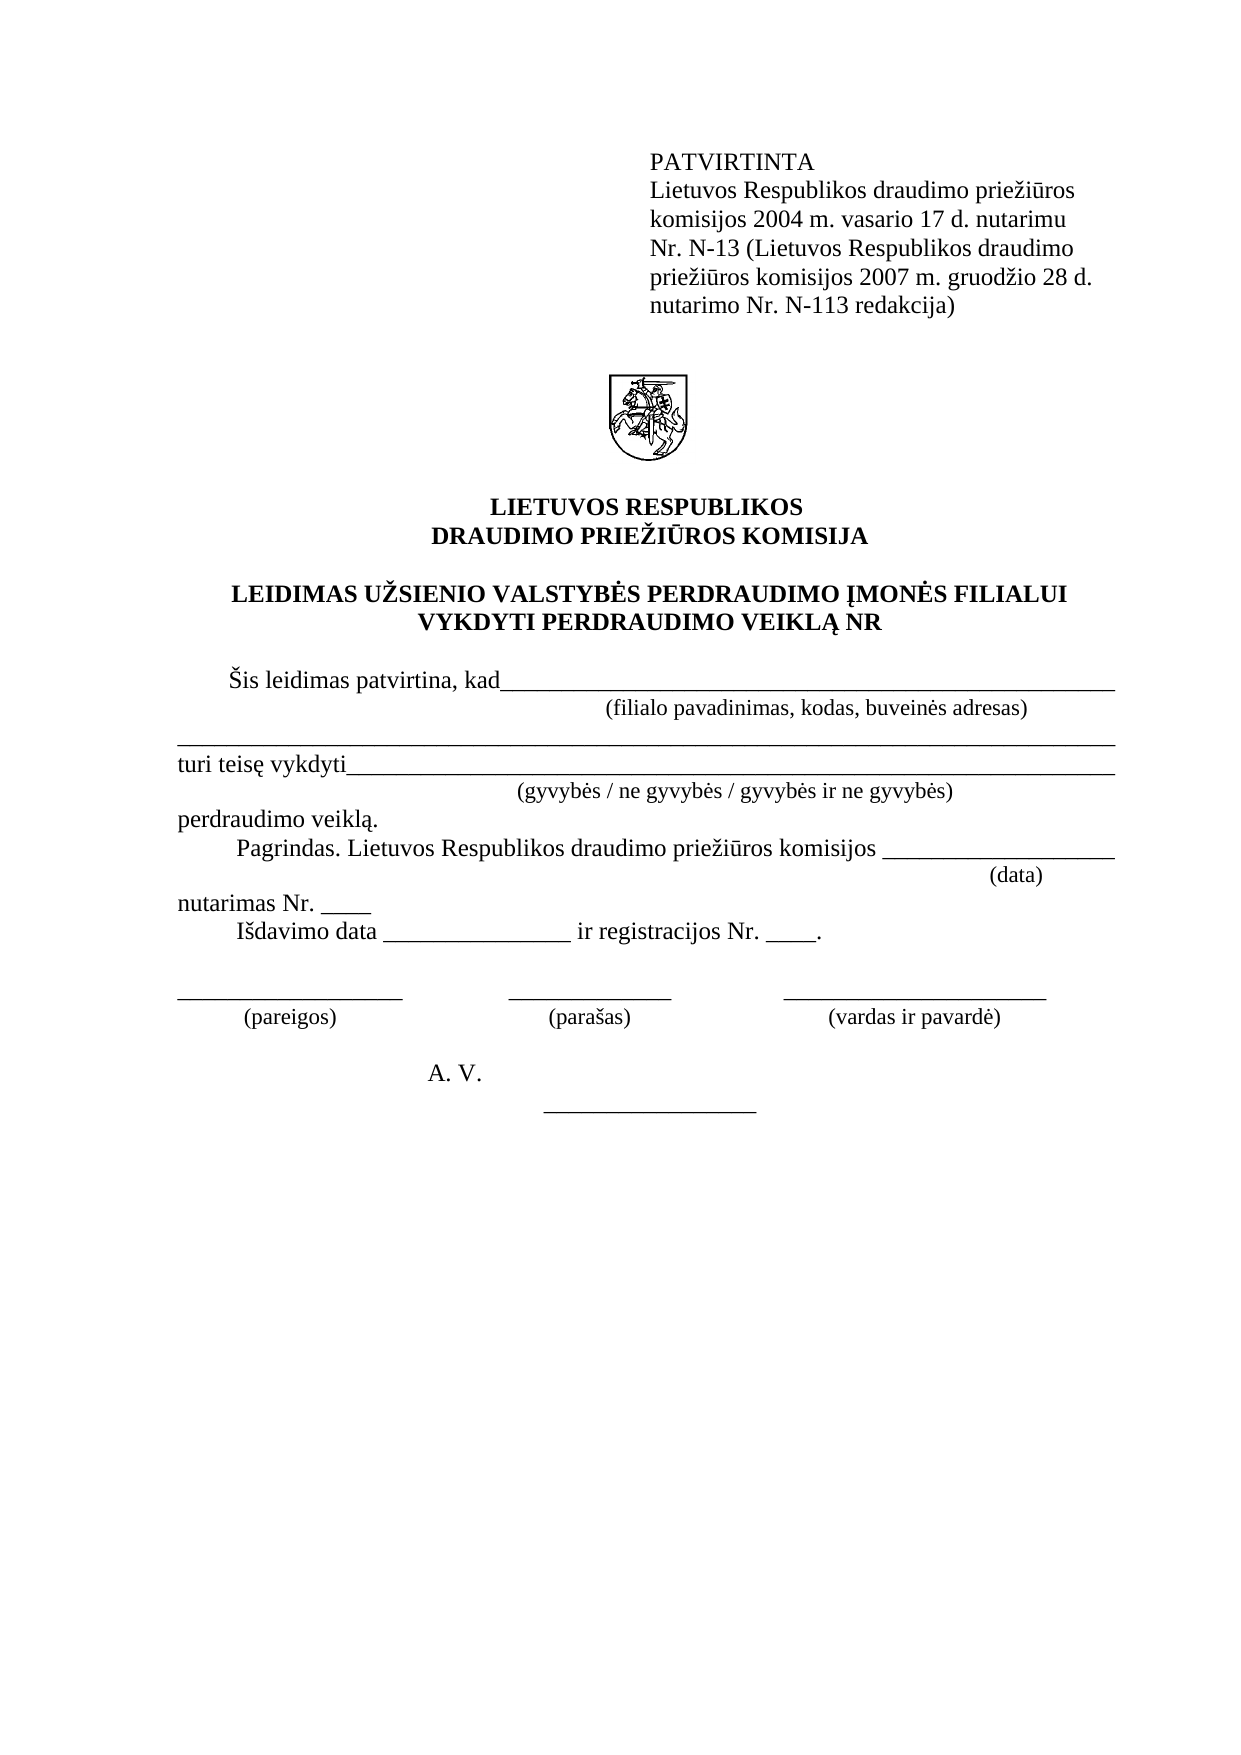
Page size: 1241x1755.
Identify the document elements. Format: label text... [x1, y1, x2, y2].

text __________________ _____________ _____________________ [177, 974, 1122, 1003]
text (data) [890, 861, 1122, 888]
text Pagrindas. Lietuvos Respublikos draudimo priežiūros komisijos [177, 833, 1122, 861]
text _ [177, 720, 1122, 749]
text (pareigos) (parašas) (vardas ir pavardė) [244, 1003, 1122, 1029]
text nutarimas Nr. ____ [177, 888, 1122, 916]
text _________________ [177, 1087, 1122, 1115]
text Šis leidimas patvirtina, kad [228, 665, 1122, 694]
text turi teisę vykdyti [177, 749, 1122, 777]
text Lietuvos Respublikos draudimo priežiūros komisijos 2004 m. vasario 17 d. nutarimu Nr. N-13 (Lietuvos Respublikos draudimo priežiūros komisijos 2007 m. gruodžio 28 d. nutarimo Nr. N-113 redakcija) [649, 176, 1122, 319]
text (filialo pavadinimas, kodas, buveinės adresas) [502, 694, 1122, 720]
text PATVIRTINTA [649, 147, 1122, 176]
text LIETUVOS RESPUBLIKOS DRAUDIMO PRIEŽIŪROS KOMISIJA [177, 492, 1122, 550]
text Išdavimo data _______________ ir registracijos Nr. ____. [177, 916, 1122, 945]
text (herbas) [177, 348, 1122, 464]
text (gyvybės / ne gyvybės / gyvybės ir ne gyvybės) [352, 777, 1122, 804]
text LEIDIMAS UŽSIENIO VALSTYBĖS PERDRAUDIMO ĮMONĖS FILIALUI VYKDYTI PERDRAUDIMO VEIKLĄ NR [177, 579, 1122, 636]
text perdraudimo veiklą. [177, 804, 1122, 833]
text A. V. [427, 1058, 1122, 1087]
